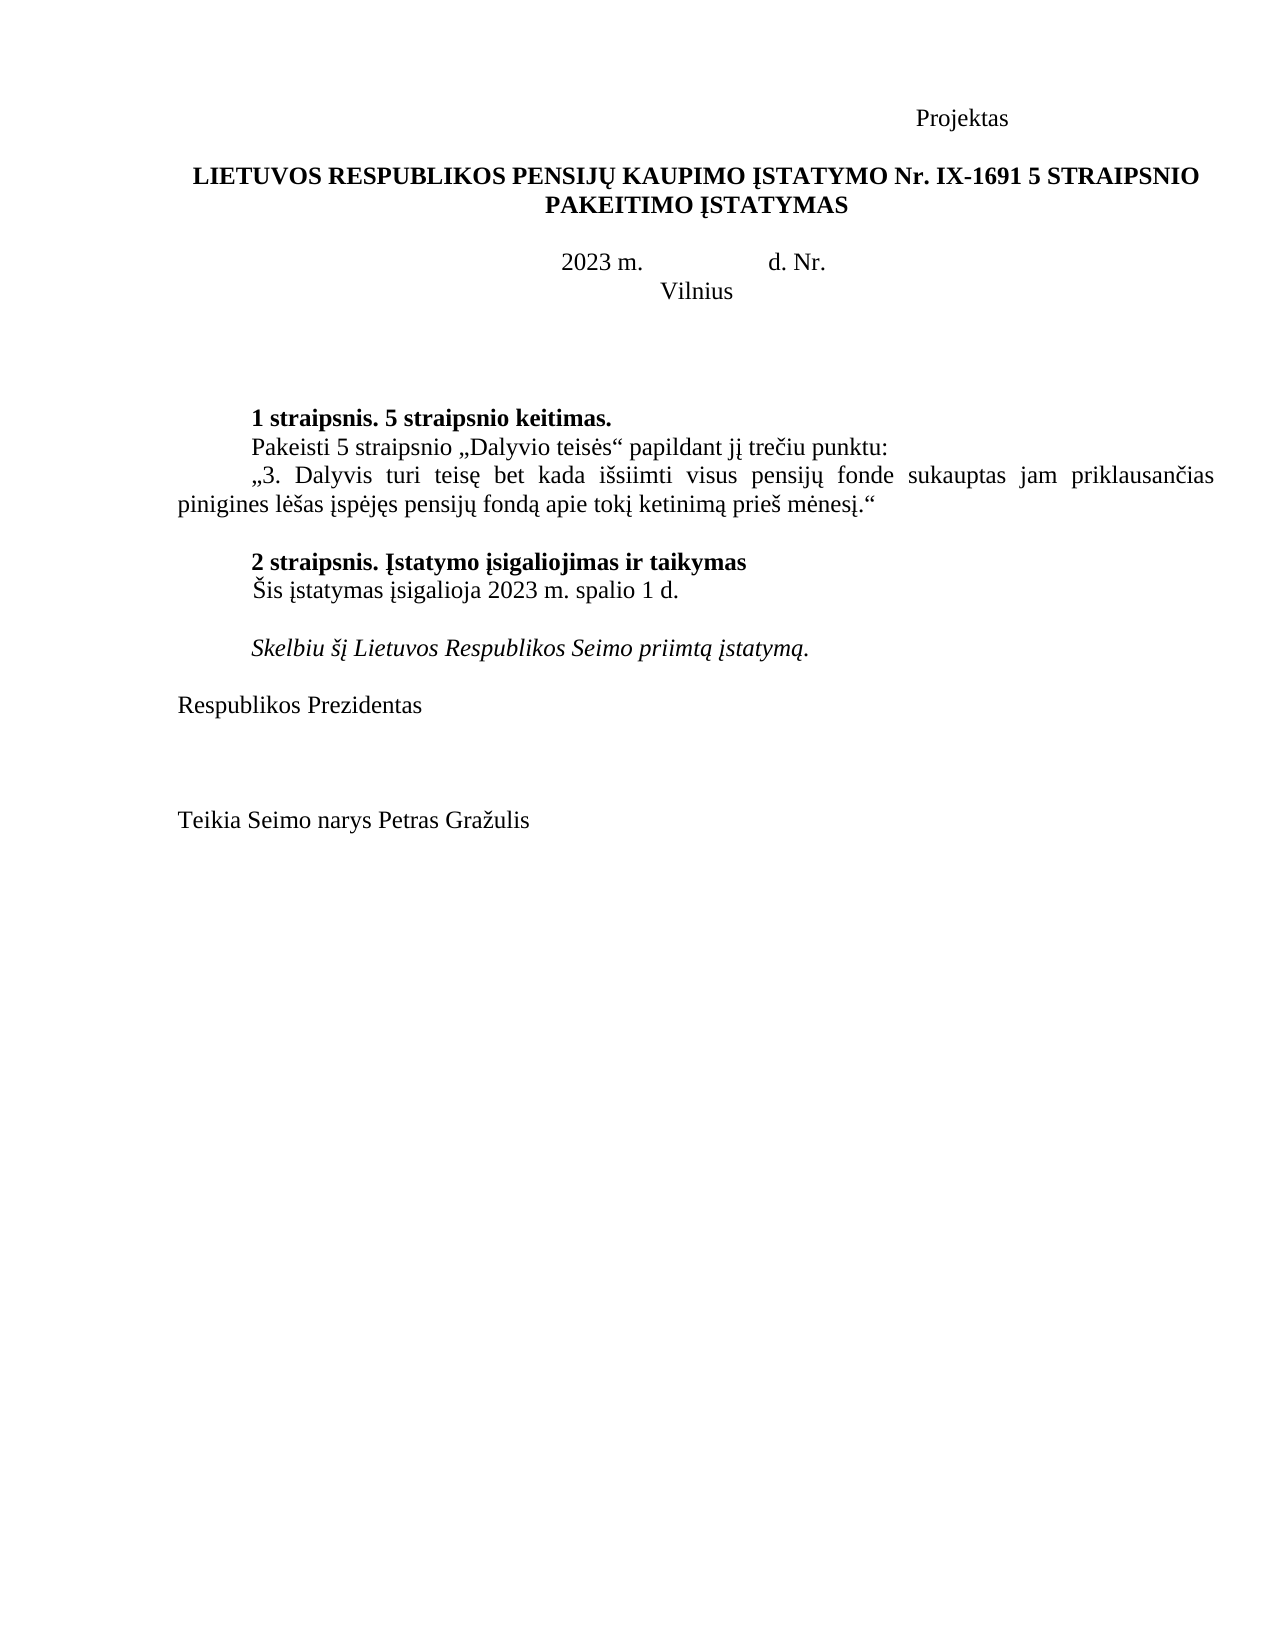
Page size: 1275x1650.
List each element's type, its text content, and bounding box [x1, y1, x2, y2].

text Skelbiu šį Lietuvos Respublikos Seimo priimtą įstatymą. [177, 633, 1216, 662]
text „3. Dalyvis turi teisę bet kada išsiimti visus pensijų fonde sukauptas jam priklausančias pinigines lėšas įspėjęs pensijų fondą apie tokį ketinimą prieš mėnesį.“ [177, 460, 1216, 518]
text Respublikos Prezidentas [177, 690, 1216, 719]
text 2023 m. d. Nr. [177, 247, 1216, 276]
text Vilnius [177, 276, 1216, 305]
text 2 straipsnis. Įstatymo įsigaliojimas ir taikymas [177, 547, 1216, 575]
text Teikia Seimo narys Petras Gražulis [177, 805, 1216, 834]
text Projektas [781, 103, 1216, 132]
text Šis įstatymas įsigalioja 2023 m. spalio 1 d. [252, 575, 1216, 604]
text LIETUVOS RESPUBLIKOS PENSIJŲ KAUPIMO ĮSTATYMO Nr. IX-1691 5 STRAIPSNIO PAKEITIMO ĮSTATYMAS [177, 161, 1216, 218]
text Pakeisti 5 straipsnio „Dalyvio teisės“ papildant jį trečiu punktu: [177, 432, 1216, 460]
text 1 straipsnis. 5 straipsnio keitimas. [177, 403, 1216, 432]
